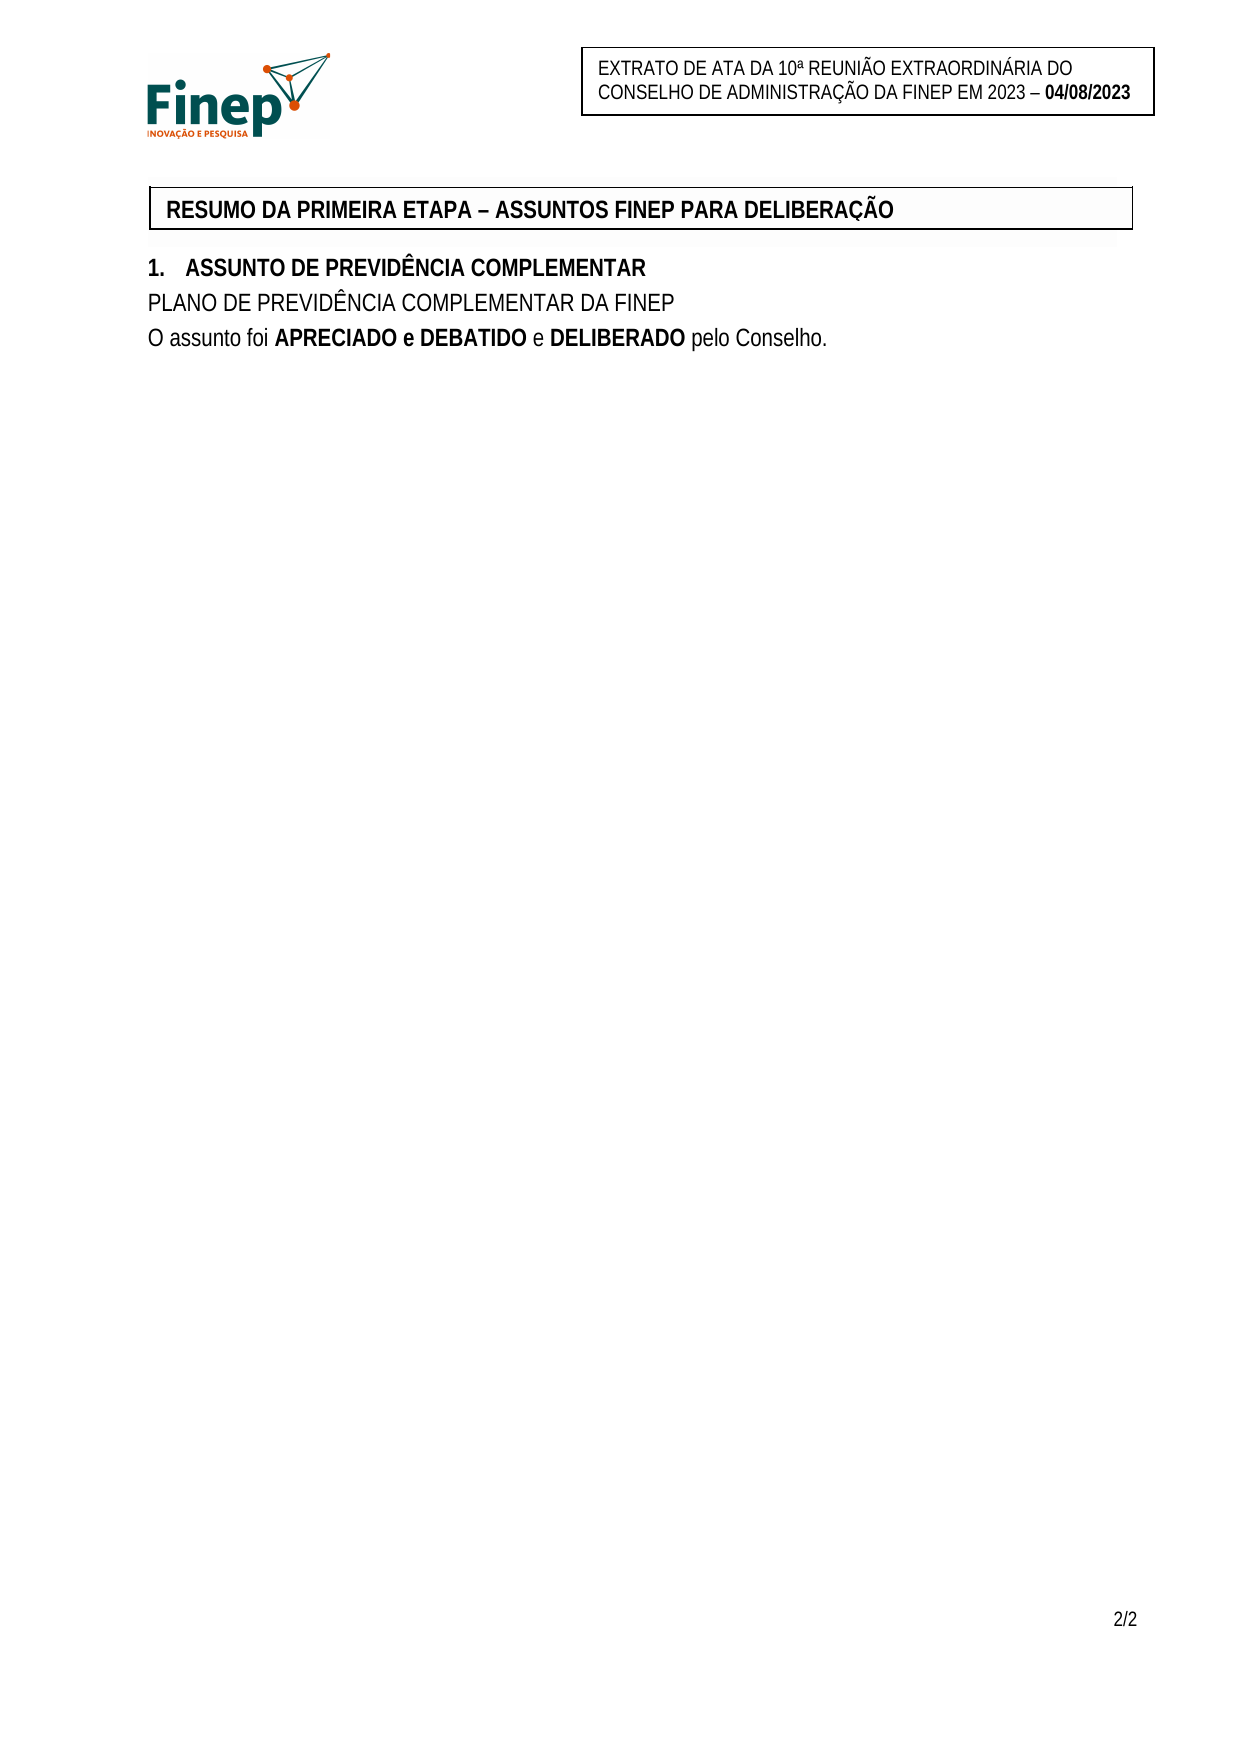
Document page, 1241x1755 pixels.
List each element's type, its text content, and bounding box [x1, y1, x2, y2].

text O assunto foi APRECIADO e DEBATIDO e DELIBERADO pelo Conselho. [148, 323, 1137, 352]
text RESUMO DA PRIMEIRA ETAPA – ASSUNTOS FINEP PARA DELIBERAÇÃO [166, 195, 1116, 221]
list ASSUNTO DE PREVIDÊNCIA COMPLEMENTAR [148, 253, 1137, 282]
text PLANO DE PREVIDÊNCIA COMPLEMENTAR DA FINEP [148, 288, 1137, 317]
